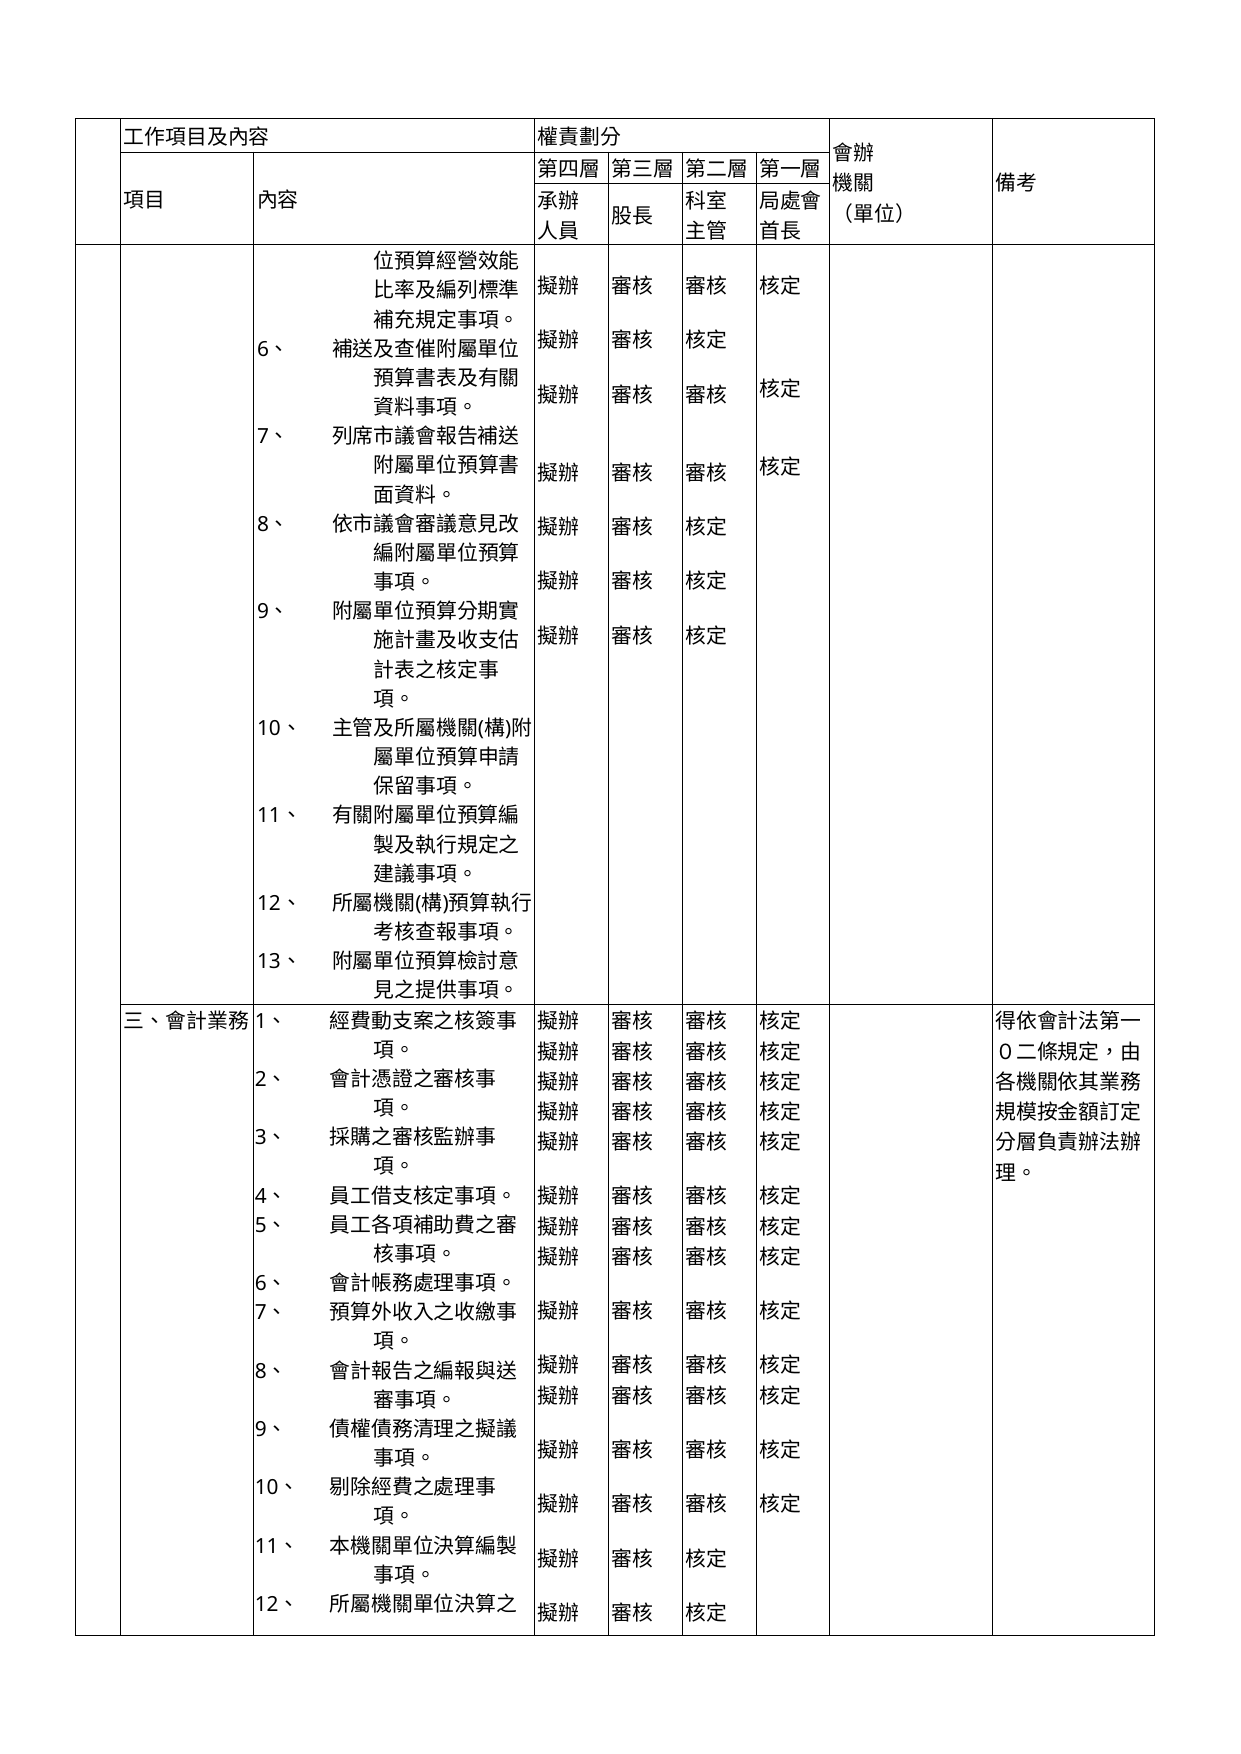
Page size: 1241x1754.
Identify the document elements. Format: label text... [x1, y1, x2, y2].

table_cell 承辦 人員 [535, 184, 608, 244]
table_cell 股長 [609, 184, 682, 244]
table_cell 第四層 [535, 153, 608, 183]
table_header 會辦 機關 （單位） [830, 119, 992, 244]
table_cell [830, 1005, 992, 1635]
table_cell 核定 核定 核定 [757, 245, 829, 1004]
table_cell [121, 245, 253, 1004]
table_cell [76, 245, 120, 1635]
table_cell 審核 核定 審核 審核 核定 核定 核定 [683, 245, 756, 1004]
table_cell 核定 核定 核定 核定 核定 核定 核定 核定 核定 核定 核定 核定 核定 [757, 1005, 829, 1635]
table_cell 第二層 [683, 153, 756, 183]
table_cell 擬辦 擬辦 擬辦 擬辦 擬辦 擬辦 擬辦 [535, 245, 608, 1004]
table_cell 三、會計業務 [121, 1005, 253, 1635]
table_cell [830, 245, 992, 1004]
table_cell 得依會計法第一０二條規定，由各機關依其業務規模按金額訂定分層負責辦法辦理。 [993, 1005, 1154, 1635]
table_cell 審核 審核 審核 審核 審核 審核 審核 審核 審核 審核 審核 審核 審核 核定 核定 [683, 1005, 756, 1635]
table_header 工作項目及內容 [121, 119, 534, 152]
table_cell 經費動支案之核簽事項。 會計憑證之審核事項。 採購之審核監辦事項。 員工借支核定事項。 員工各項補助費之審核事項。 會計帳務處理事項。 預算外收入之收繳事項。 會計報告之編報與送審事項。 債權債務清理之擬議事項。 剔除經費之處理事項。 本機關單位決算編製事項。 所屬機關單位決算之審核及主管決算彙編事項。 本機關主辦主計人員移交案件核轉事項。 所屬機關主辦人員移交案件核轉事項。 會計業務檢討意見之提供事項。 [254, 1005, 534, 1635]
table_cell 擬辦 擬辦 擬辦 擬辦 擬辦 擬辦 擬辦 擬辦 擬辦 擬辦 擬辦 擬辦 擬辦 擬辦 擬辦 [535, 1005, 608, 1635]
table_cell 事業計畫審核之彙編事項。 附屬單位預算額度轉知事項。 主管機關附屬單位預(概)算之審核編報事項。 所屬機關(構)附屬單位預算之審核整編事項。 所屬機關(構) 附屬單位預算經營效能比率及編列標準補充規定事項。 補送及查催附屬單位預算書表及有關資料事項。 列席市議會報告補送附屬單位預算書面資料。 依市議會審議意見改編附屬單位預算事項。 附屬單位預算分期實施計畫及收支估計表之核定事項。 主管及所屬機關(構)附屬單位預算申請保留事項。 有關附屬單位預算編製及執行規定之建議事項。 所屬機關(構)預算執行考核查報事項。 附屬單位預算檢討意見之提供事項。 [254, 245, 534, 1004]
table_cell 項目 [121, 153, 253, 244]
table_cell 第一層 [757, 153, 829, 183]
table_header 備考 [993, 119, 1154, 244]
table_cell 局處會 首長 [757, 184, 829, 244]
table_header 權責劃分 [535, 119, 829, 152]
table_cell [993, 245, 1154, 1004]
table_cell 科室 主管 [683, 184, 756, 244]
table_cell 第三層 [609, 153, 682, 183]
table_header [76, 119, 120, 244]
table_cell 審核 審核 審核 審核 審核 審核 審核 審核 審核 審核 審核 審核 審核 審核 審核 [609, 1005, 682, 1635]
table_cell 內容 [254, 153, 534, 244]
table_cell 審核 審核 審核 審核 審核 審核 審核 [609, 245, 682, 1004]
